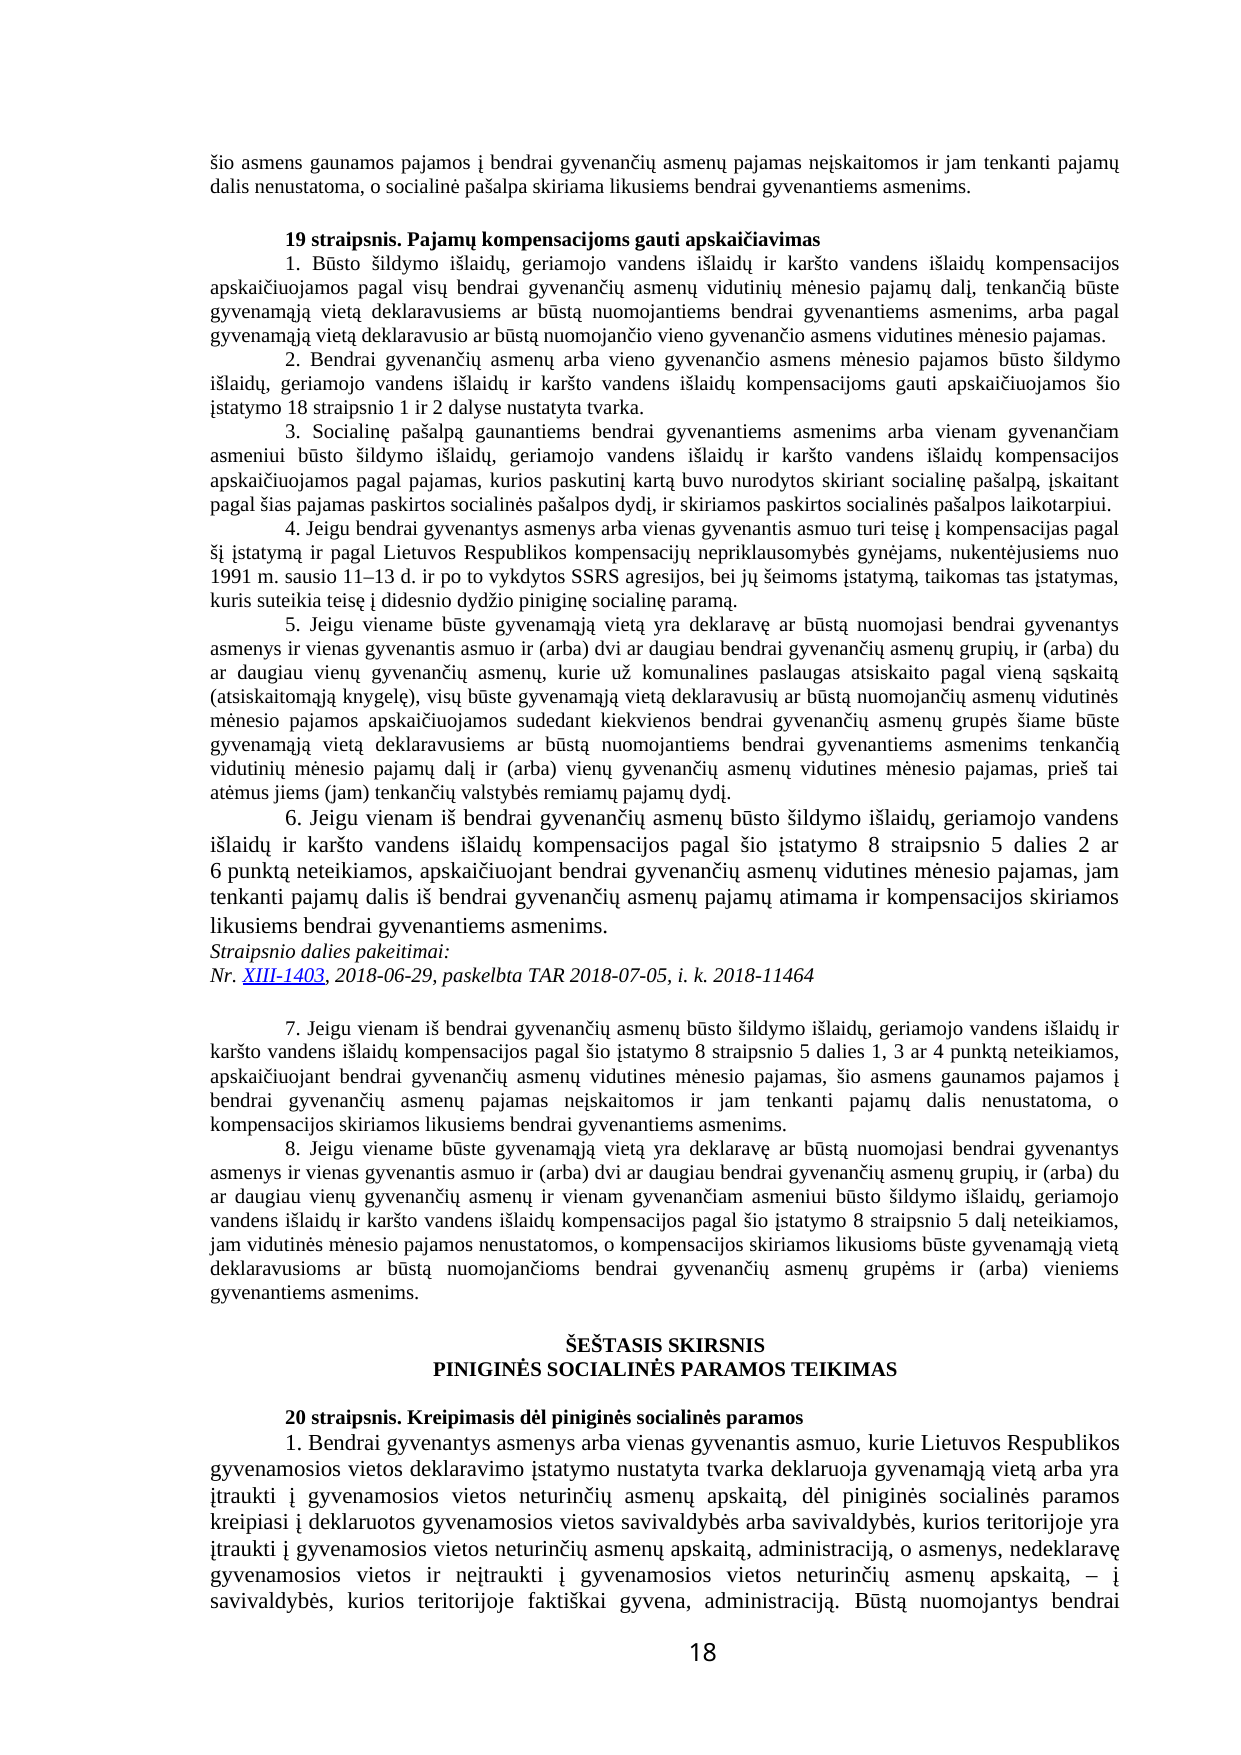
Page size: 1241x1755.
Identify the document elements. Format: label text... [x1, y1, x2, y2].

text 20 straipsnis. Kreipimasis dėl piniginės socialinės paramos [210, 1405, 1120, 1429]
text Nr. XIII-1403, 2018-06-29, paskelbta TAR 2018-07-05, i. k. 2018-11464 [210, 963, 1120, 987]
text 3. Socialinę pašalpą gaunantiems bendrai gyvenantiems asmenims arba vienam gyvenančiam asmeniui būsto šildymo išlaidų, geriamojo vandens išlaidų ir karšto vandens išlaidų kompensacijos apskaičiuojamos pagal pajamas, kurios paskutinį kartą buvo nurodytos skiriant socialinę pašalpą, įskaitant pagal šias pajamas paskirtos socialinės pašalpos dydį, ir skiriamos paskirtos socialinės pašalpos laikotarpiui. [210, 419, 1120, 516]
text 7. Jeigu vienam iš bendrai gyvenančių asmenų būsto šildymo išlaidų, geriamojo vandens išlaidų ir karšto vandens išlaidų kompensacijos pagal šio įstatymo 8 straipsnio 5 dalies 1, 3 ar 4 punktą neteikiamos, apskaičiuojant bendrai gyvenančių asmenų vidutines mėnesio pajamas, šio asmens gaunamos pajamos į bendrai gyvenančių asmenų pajamas neįskaitomos ir jam tenkanti pajamų dalis nenustatoma, o kompensacijos skiriamos likusiems bendrai gyvenantiems asmenims. [210, 1015, 1120, 1136]
text PINIGINĖS SOCIALINĖS PARAMOS TEIKIMAS [210, 1357, 1120, 1381]
text 8. Jeigu viename būste gyvenamąją vietą yra deklaravę ar būstą nuomojasi bendrai gyvenantys asmenys ir vienas gyvenantis asmuo ir (arba) dvi ar daugiau bendrai gyvenančių asmenų grupių, ir (arba) du ar daugiau vienų gyvenančių asmenų ir vienam gyvenančiam asmeniui būsto šildymo išlaidų, geriamojo vandens išlaidų ir karšto vandens išlaidų kompensacijos pagal šio įstatymo 8 straipsnio 5 dalį neteikiamos, jam vidutinės mėnesio pajamos nenustatomos, o kompensacijos skiriamos likusioms būste gyvenamąją vietą deklaravusioms ar būstą nuomojančioms bendrai gyvenančių asmenų grupėms ir (arba) vieniems gyvenantiems asmenims. [210, 1136, 1120, 1304]
text 4. Jeigu bendrai gyvenantys asmenys arba vienas gyvenantis asmuo turi teisę į kompensacijas pagal šį įstatymą ir pagal Lietuvos Respublikos kompensacijų nepriklausomybės gynėjams, nukentėjusiems nuo 1991 m. sausio 11–13 d. ir po to vykdytos SSRS agresijos, bei jų šeimoms įstatymą, taikomas tas įstatymas, kuris suteikia teisę į didesnio dydžio piniginę socialinę paramą. [210, 516, 1120, 612]
text 2. Bendrai gyvenančių asmenų arba vieno gyvenančio asmens mėnesio pajamos būsto šildymo išlaidų, geriamojo vandens išlaidų ir karšto vandens išlaidų kompensacijoms gauti apskaičiuojamos šio įstatymo 18 straipsnio 1 ir 2 dalyse nustatyta tvarka. [210, 347, 1120, 419]
text šio asmens gaunamos pajamos į bendrai gyvenančių asmenų pajamas neįskaitomos ir jam tenkanti pajamų dalis nenustatoma, o socialinė pašalpa skiriama likusiems bendrai gyvenantiems asmenims. [210, 150, 1120, 198]
text 6. Jeigu vienam iš bendrai gyvenančių asmenų būsto šildymo išlaidų, geriamojo vandens išlaidų ir karšto vandens išlaidų kompensacijos pagal šio įstatymo 8 straipsnio 5 dalies 2 ar 6 punktą neteikiamos, apskaičiuojant bendrai gyvenančių asmenų vidutines mėnesio pajamas, jam tenkanti pajamų dalis iš bendrai gyvenančių asmenų pajamų atimama ir kompensacijos skiriamos likusiems bendrai gyvenantiems asmenims. [210, 804, 1120, 938]
text ŠEŠTASIS SKIRSNIS [210, 1333, 1120, 1357]
text 1. Būsto šildymo išlaidų, geriamojo vandens išlaidų ir karšto vandens išlaidų kompensacijos apskaičiuojamos pagal visų bendrai gyvenančių asmenų vidutinių mėnesio pajamų dalį, tenkančią būste gyvenamąją vietą deklaravusiems ar būstą nuomojantiems bendrai gyvenantiems asmenims, arba pagal gyvenamąją vietą deklaravusio ar būstą nuomojančio vieno gyvenančio asmens vidutines mėnesio pajamas. [210, 251, 1120, 347]
text Straipsnio dalies pakeitimai: [210, 938, 1120, 963]
text 5. Jeigu viename būste gyvenamąją vietą yra deklaravę ar būstą nuomojasi bendrai gyvenantys asmenys ir vienas gyvenantis asmuo ir (arba) dvi ar daugiau bendrai gyvenančių asmenų grupių, ir (arba) du ar daugiau vienų gyvenančių asmenų, kurie už komunalines paslaugas atsiskaito pagal vieną sąskaitą (atsiskaitomąją knygelę), visų būste gyvenamąją vietą deklaravusių ar būstą nuomojančių asmenų vidutinės mėnesio pajamos apskaičiuojamos sudedant kiekvienos bendrai gyvenančių asmenų grupės šiame būste gyvenamąją vietą deklaravusiems ar būstą nuomojantiems bendrai gyvenantiems asmenims tenkančią vidutinių mėnesio pajamų dalį ir (arba) vienų gyvenančių asmenų vidutines mėnesio pajamas, prieš tai atėmus jiems (jam) tenkančių valstybės remiamų pajamų dydį. [210, 612, 1120, 804]
text 19 straipsnis. Pajamų kompensacijoms gauti apskaičiavimas [210, 227, 1120, 251]
text 1. Bendrai gyvenantys asmenys arba vienas gyvenantis asmuo, kurie Lietuvos Respublikos gyvenamosios vietos deklaravimo įstatymo nustatyta tvarka deklaruoja gyvenamąją vietą arba yra įtraukti į gyvenamosios vietos neturinčių asmenų apskaitą, dėl piniginės socialinės paramos kreipiasi į deklaruotos gyvenamosios vietos savivaldybės arba savivaldybės, kurios teritorijoje yra įtraukti į gyvenamosios vietos neturinčių asmenų apskaitą, administraciją, o asmenys, nedeklaravę gyvenamosios vietos ir neįtraukti į gyvenamosios vietos neturinčių asmenų apskaitą, – į savivaldybės, kurios teritorijoje faktiškai gyvena, administraciją. Būstą nuomojantys bendrai [210, 1429, 1120, 1614]
